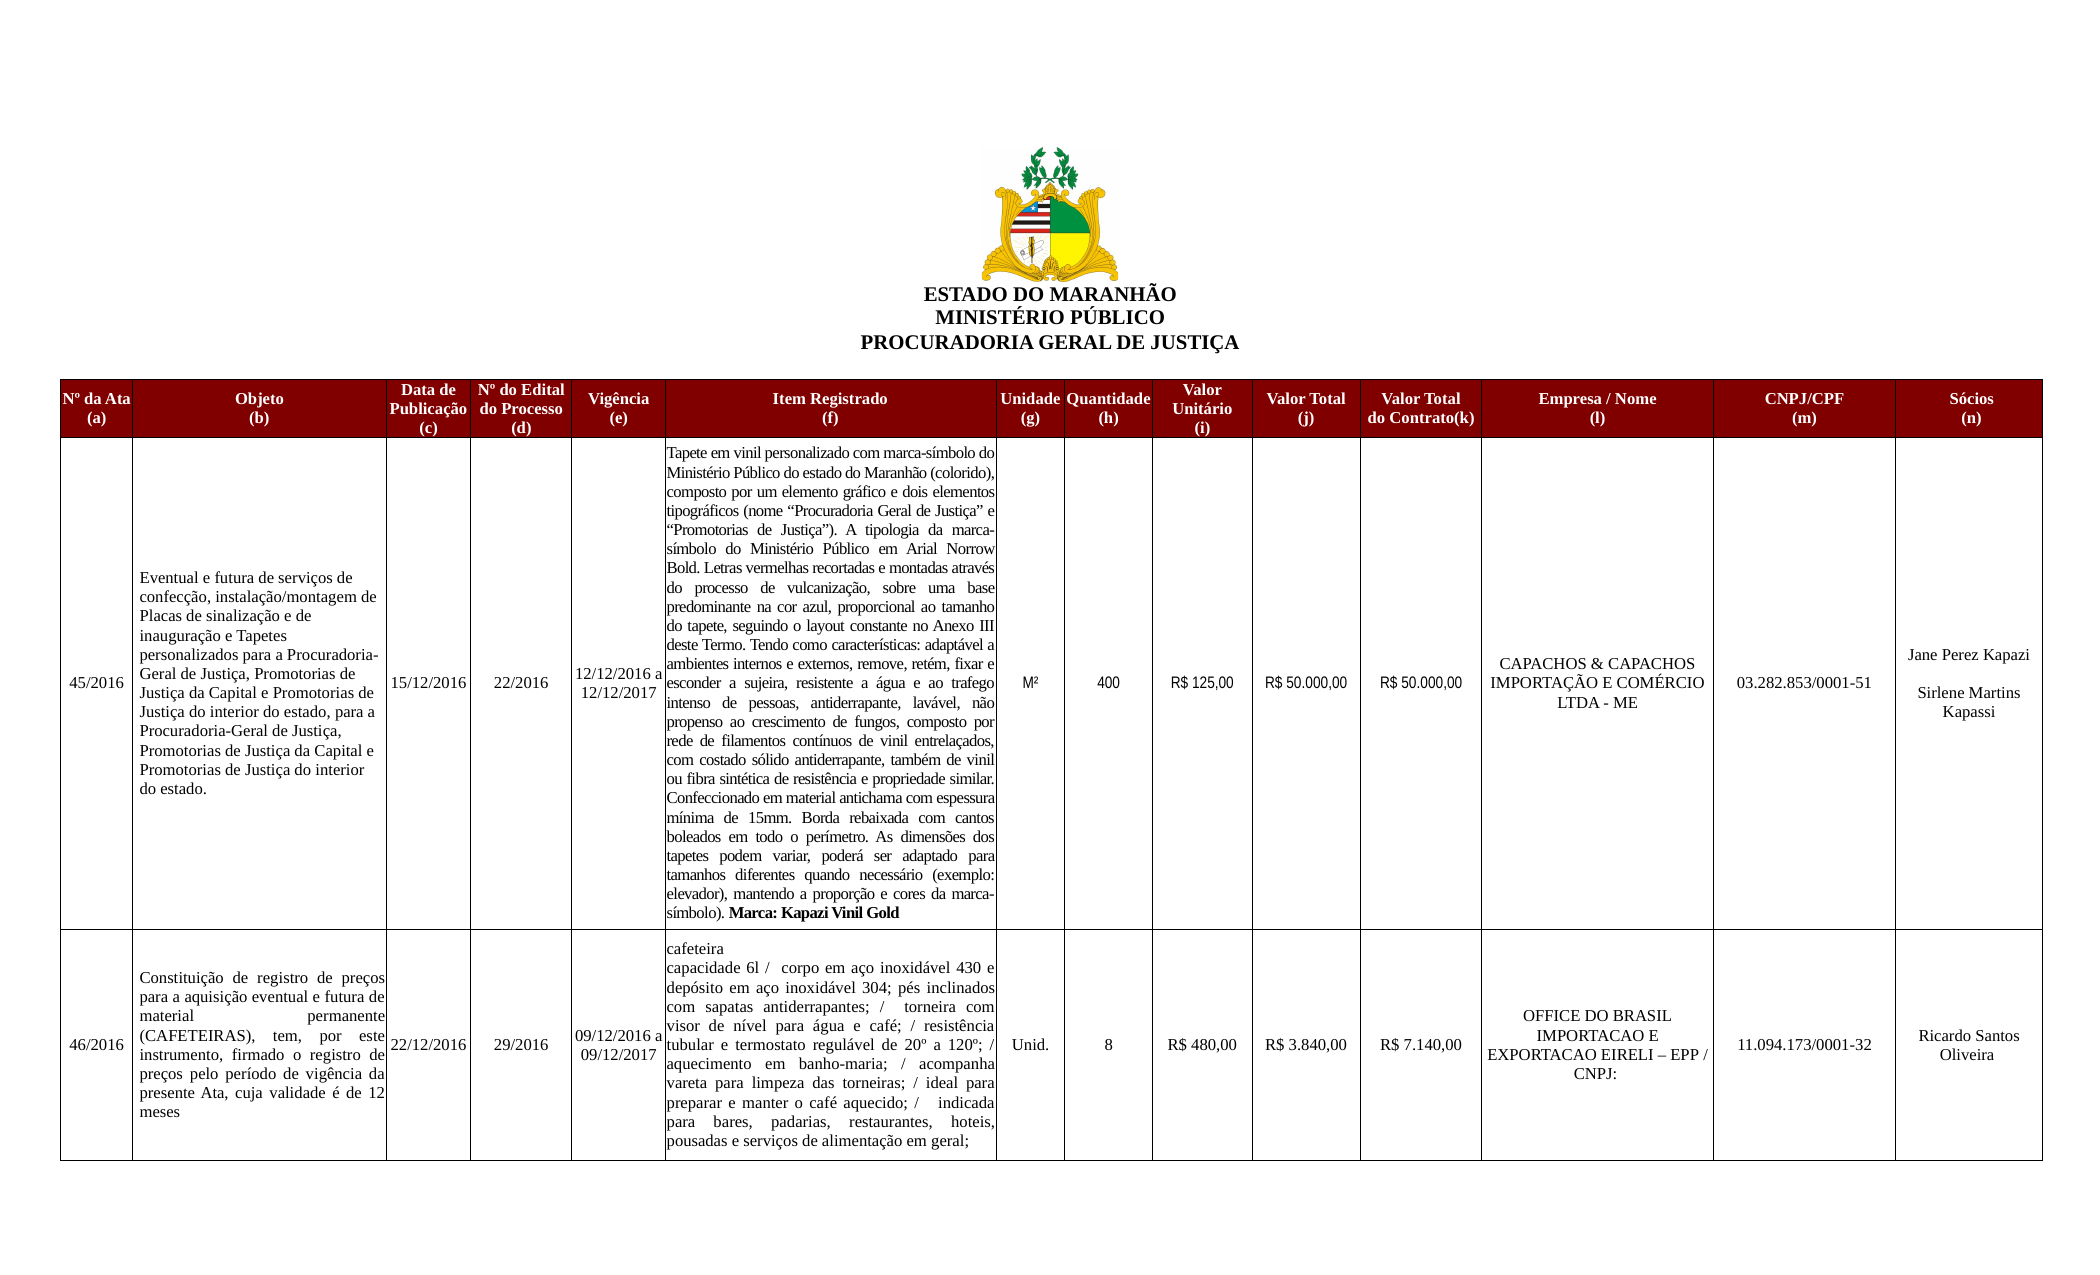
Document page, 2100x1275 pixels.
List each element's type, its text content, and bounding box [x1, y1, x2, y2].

table_header Empresa / Nome (l) [1482, 380, 1713, 437]
table_cell cafeteira capacidade 6l / corpo em aço inoxidável 430 e depósito em aço inoxidável 304; pés inclinados com sapatas antiderrapantes; / torneira com visor de nível para água e café; / resistência tubular e termostato regulável de 20º a 120º; / aquecimento em banho-maria; / acompanha vareta para limpeza das torneiras; / ideal para preparar e manter o café aquecido; / indicada para bares, padarias, restaurantes, hoteis, pousadas e serviços de alimentação em geral; [666, 930, 996, 1160]
table_cell CAPACHOS & CAPACHOS IMPORTAÇÃO E COMÉRCIO LTDA - ME [1482, 438, 1713, 928]
table_header Valor Unitário (i) [1153, 380, 1252, 437]
table_header Item Registrado (f) [666, 380, 996, 437]
table_cell R$ 50.000,00 [1253, 438, 1360, 928]
table_cell R$ 50.000,00 [1361, 438, 1481, 928]
table_cell 12/12/2016 a 12/12/2017 [572, 438, 665, 928]
table_cell R$ 480,00 [1153, 930, 1252, 1160]
table_header CNPJ/CPF (m) [1714, 380, 1895, 437]
table_cell R$ 125,00 [1153, 438, 1252, 928]
table_header Valor Total (j) [1253, 380, 1360, 437]
table_header Nº da Ata (a) [61, 380, 132, 437]
table_cell 400 [1065, 438, 1152, 928]
table_header Objeto (b) [133, 380, 386, 437]
table_cell Eventual e futura de serviços de confecção, instalação/montagem de Placas de sinalização e de inauguração e Tapetes personalizados para a Procuradoria-Geral de Justiça, Promotorias de Justiça da Capital e Promotorias de Justiça do interior do estado, para a Procuradoria-Geral de Justiça, Promotorias de Justiça da Capital e Promotorias de Justiça do interior do estado. [133, 438, 386, 928]
table_cell 22/12/2016 [387, 930, 470, 1160]
table_header Unidade (g) [997, 380, 1064, 437]
table_cell 22/2016 [471, 438, 571, 928]
table_cell 09/12/2016 a 09/12/2017 [572, 930, 665, 1160]
table_cell R$ 7.140,00 [1361, 930, 1481, 1160]
table_cell Tapete em vinil personalizado com marca-símbolo do Ministério Público do estado do Maranhão (colorido), composto por um elemento gráfico e dois elementos tipográficos (nome “Procuradoria Geral de Justiça” e “Promotorias de Justiça”). A tipologia da marca-símbolo do Ministério Público em Arial Norrow Bold. Letras vermelhas recortadas e montadas através do processo de vulcanização, sobre uma base predominante na cor azul, proporcional ao tamanho do tapete, seguindo o layout constante no Anexo III deste Termo. Tendo como características: adaptável a ambientes internos e externos, remove, retém, fixar e esconder a sujeira, resistente a água e ao trafego intenso de pessoas, antiderrapante, lavável, não propenso ao crescimento de fungos, composto por rede de filamentos contínuos de vinil entrelaçados, com costado sólido antiderrapante, também de vinil ou fibra sintética de resistência e propriedade similar. Confeccionado em material antichama com espessura mínima de 15mm. Borda rebaixada com cantos boleados em todo o perímetro. As dimensões dos tapetes podem variar, poderá ser adaptado para tamanhos diferentes quando necessário (exemplo: elevador), mantendo a proporção e cores da marca-símbolo). Marca: Kapazi Vinil Gold [666, 438, 996, 928]
table_cell Unid. [997, 930, 1064, 1160]
table_cell 11.094.173/0001-32 [1714, 930, 1895, 1160]
table_header Sócios (n) [1896, 380, 2042, 437]
table_header Quantidade (h) [1065, 380, 1152, 437]
table_header Vigência (e) [572, 380, 665, 437]
table_cell 45/2016 [61, 438, 132, 928]
table_cell M² [997, 438, 1064, 928]
table_cell Constituição de registro de preços para a aquisição eventual e futura de material permanente (CAFETEIRAS), tem, por este instrumento, firmado o registro de preços pelo período de vigência da presente Ata, cuja validade é de 12 meses [133, 930, 386, 1160]
picture [981, 147, 1119, 282]
table_cell 46/2016 [61, 930, 132, 1160]
table_cell 03.282.853/0001-51 [1714, 438, 1895, 928]
table_header Valor Total do Contrato(k) [1361, 380, 1481, 437]
table_cell 8 [1065, 930, 1152, 1160]
table_cell 15/12/2016 [387, 438, 470, 928]
table_header Nº do Edital do Processo (d) [471, 380, 571, 437]
table_cell 29/2016 [471, 930, 571, 1160]
table_cell OFFICE DO BRASIL IMPORTACAO E EXPORTACAO EIRELI – EPP / CNPJ: [1482, 930, 1713, 1160]
table_header Data de Publicação (c) [387, 380, 470, 437]
table_cell Jane Perez Kapazi Sirlene Martins Kapassi [1896, 438, 2042, 928]
table_cell Ricardo Santos Oliveira [1896, 930, 2042, 1160]
table_cell R$ 3.840,00 [1253, 930, 1360, 1160]
